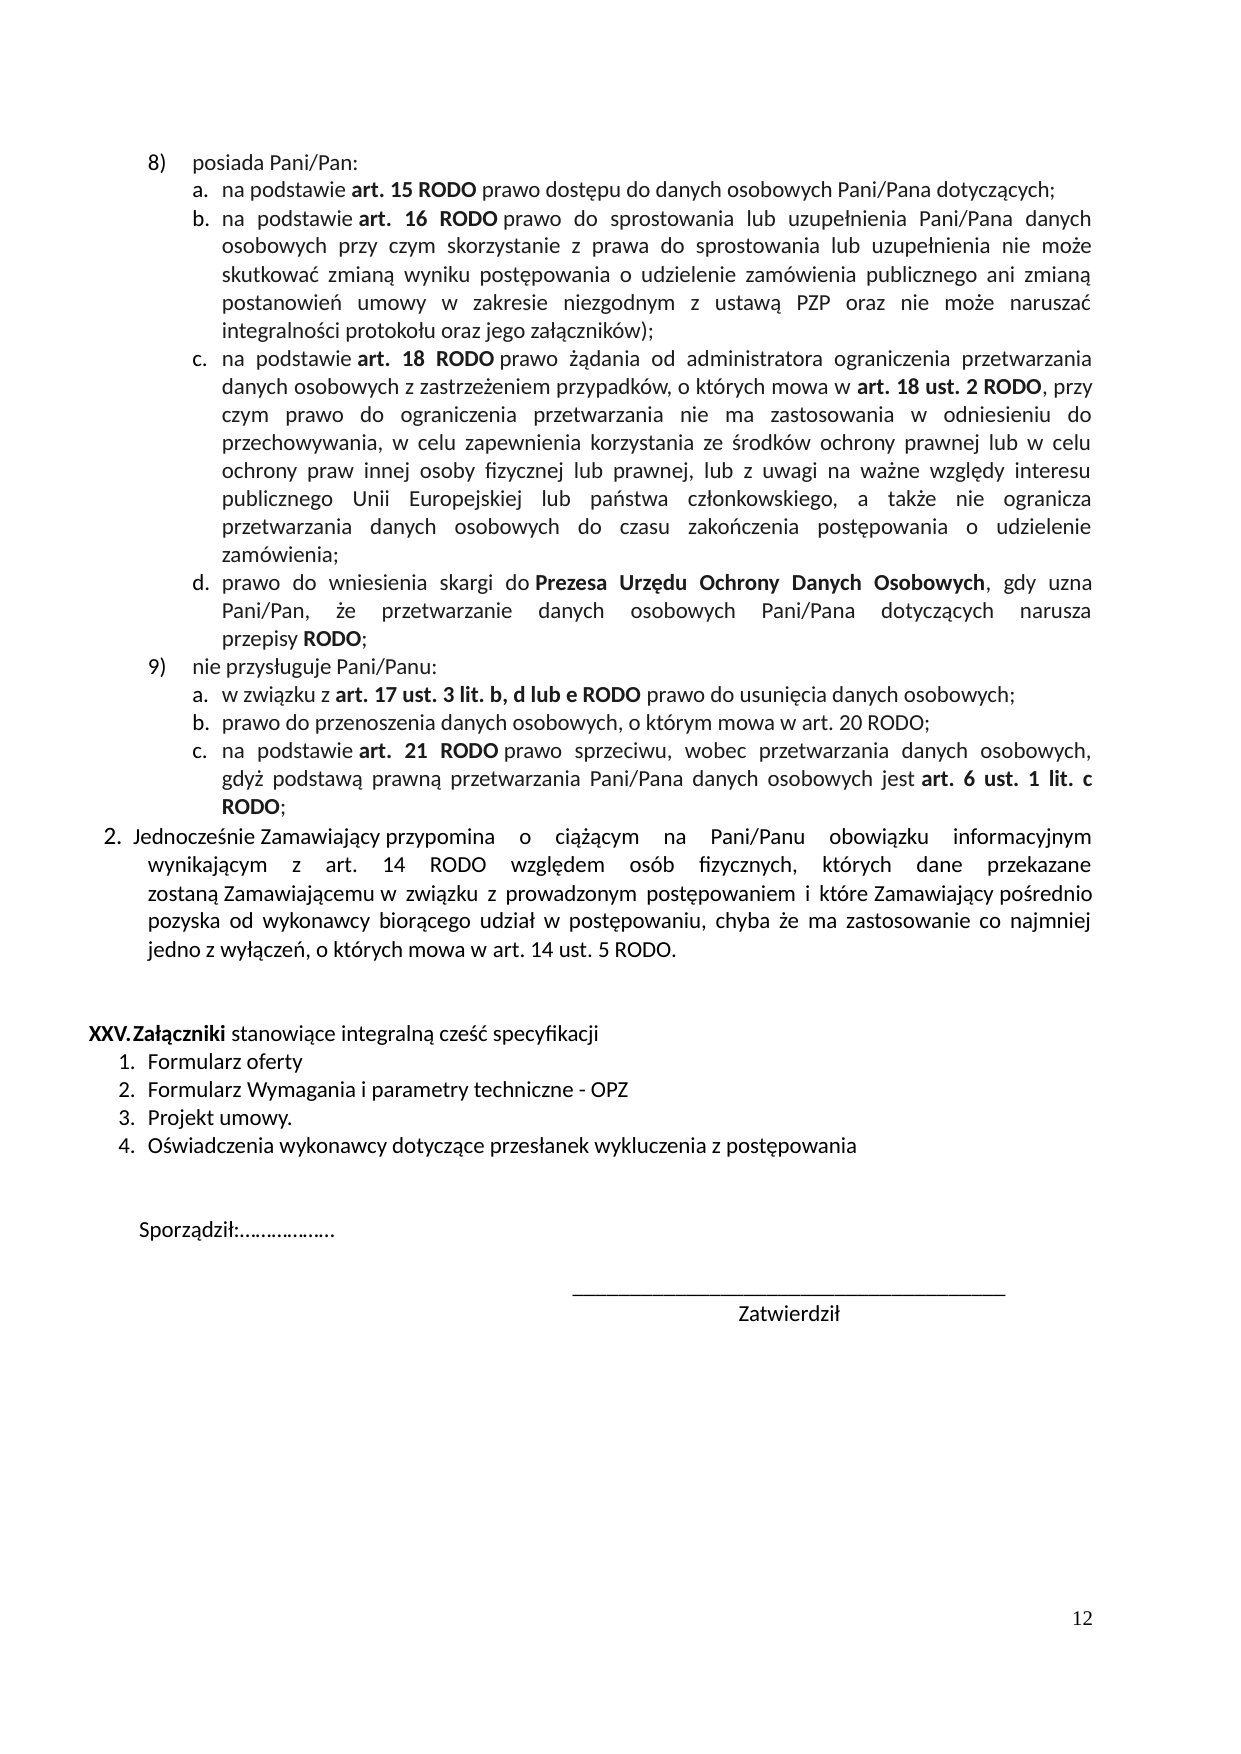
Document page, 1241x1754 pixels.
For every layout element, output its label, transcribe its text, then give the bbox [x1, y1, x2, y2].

text ______________________________________ [133, 1271, 1137, 1299]
list na podstawie art. 16 RODO prawo do sprostowania lub uzupełnienia Pani/Pana danych osobowych przy czym skorzystanie z prawa do sprostowania lub uzupełnienia nie może skutkować zmianą wyniku postępowania o udzielenie zamówienia publicznego ani zmianą postanowień umowy w zakresie niezgodnym z ustawą PZP oraz nie może naruszać integralności protokołu oraz jego załączników); [192, 204, 1093, 344]
list posiada Pani/Pan: [148, 148, 1093, 176]
list Formularz oferty [118, 1047, 1137, 1075]
list Jednocześnie Zamawiający przypomina o ciążącym na Pani/Panu obowiązku informacyjnym wynikającym z art. 14 RODO względem osób fizycznych, których dane przekazane zostaną Zamawiającemu w związku z prowadzonym postępowaniem i które Zamawiający pośrednio pozyska od wykonawcy biorącego udział w postępowaniu, chyba że ma zastosowanie co najmniej jedno z wyłączeń, o których mowa w art. 14 ust. 5 RODO. [103, 820, 1093, 963]
list nie przysługuje Pani/Panu: [148, 652, 1093, 680]
text Sporządził:……………… [139, 1215, 1137, 1243]
list w związku z art. 17 ust. 3 lit. b, d lub e RODO prawo do usunięcia danych osobowych; [192, 680, 1093, 708]
list na podstawie art. 18 RODO prawo żądania od administratora ograniczenia przetwarzania danych osobowych z zastrzeżeniem przypadków, o których mowa w art. 18 ust. 2 RODO, przy czym prawo do ograniczenia przetwarzania nie ma zastosowania w odniesieniu do przechowywania, w celu zapewnienia korzystania ze środków ochrony prawnej lub w celu ochrony praw innej osoby fizycznej lub prawnej, lub z uwagi na ważne względy interesu publicznego Unii Europejskiej lub państwa członkowskiego, a także nie ogranicza przetwarzania danych osobowych do czasu zakończenia postępowania o udzielenie zamówienia; [192, 344, 1093, 568]
text Zatwierdził [133, 1299, 1137, 1327]
list Załączniki stanowiące integralną cześć specyfikacji [88, 1019, 1137, 1047]
list prawo do wniesienia skargi do Prezesa Urzędu Ochrony Danych Osobowych, gdy uzna Pani/Pan, że przetwarzanie danych osobowych Pani/Pana dotyczących narusza przepisy RODO; [192, 568, 1093, 652]
list Projekt umowy. [118, 1103, 1137, 1131]
list na podstawie art. 21 RODO prawo sprzeciwu, wobec przetwarzania danych osobowych, gdyż podstawą prawną przetwarzania Pani/Pana danych osobowych jest art. 6 ust. 1 lit. c RODO; [192, 736, 1093, 820]
list Formularz Wymagania i parametry techniczne - OPZ [118, 1075, 1137, 1103]
list Oświadczenia wykonawcy dotyczące przesłanek wykluczenia z postępowania [118, 1131, 1137, 1159]
list prawo do przenoszenia danych osobowych, o którym mowa w art. 20 RODO; [192, 708, 1093, 736]
list na podstawie art. 15 RODO prawo dostępu do danych osobowych Pani/Pana dotyczących; [192, 176, 1093, 204]
